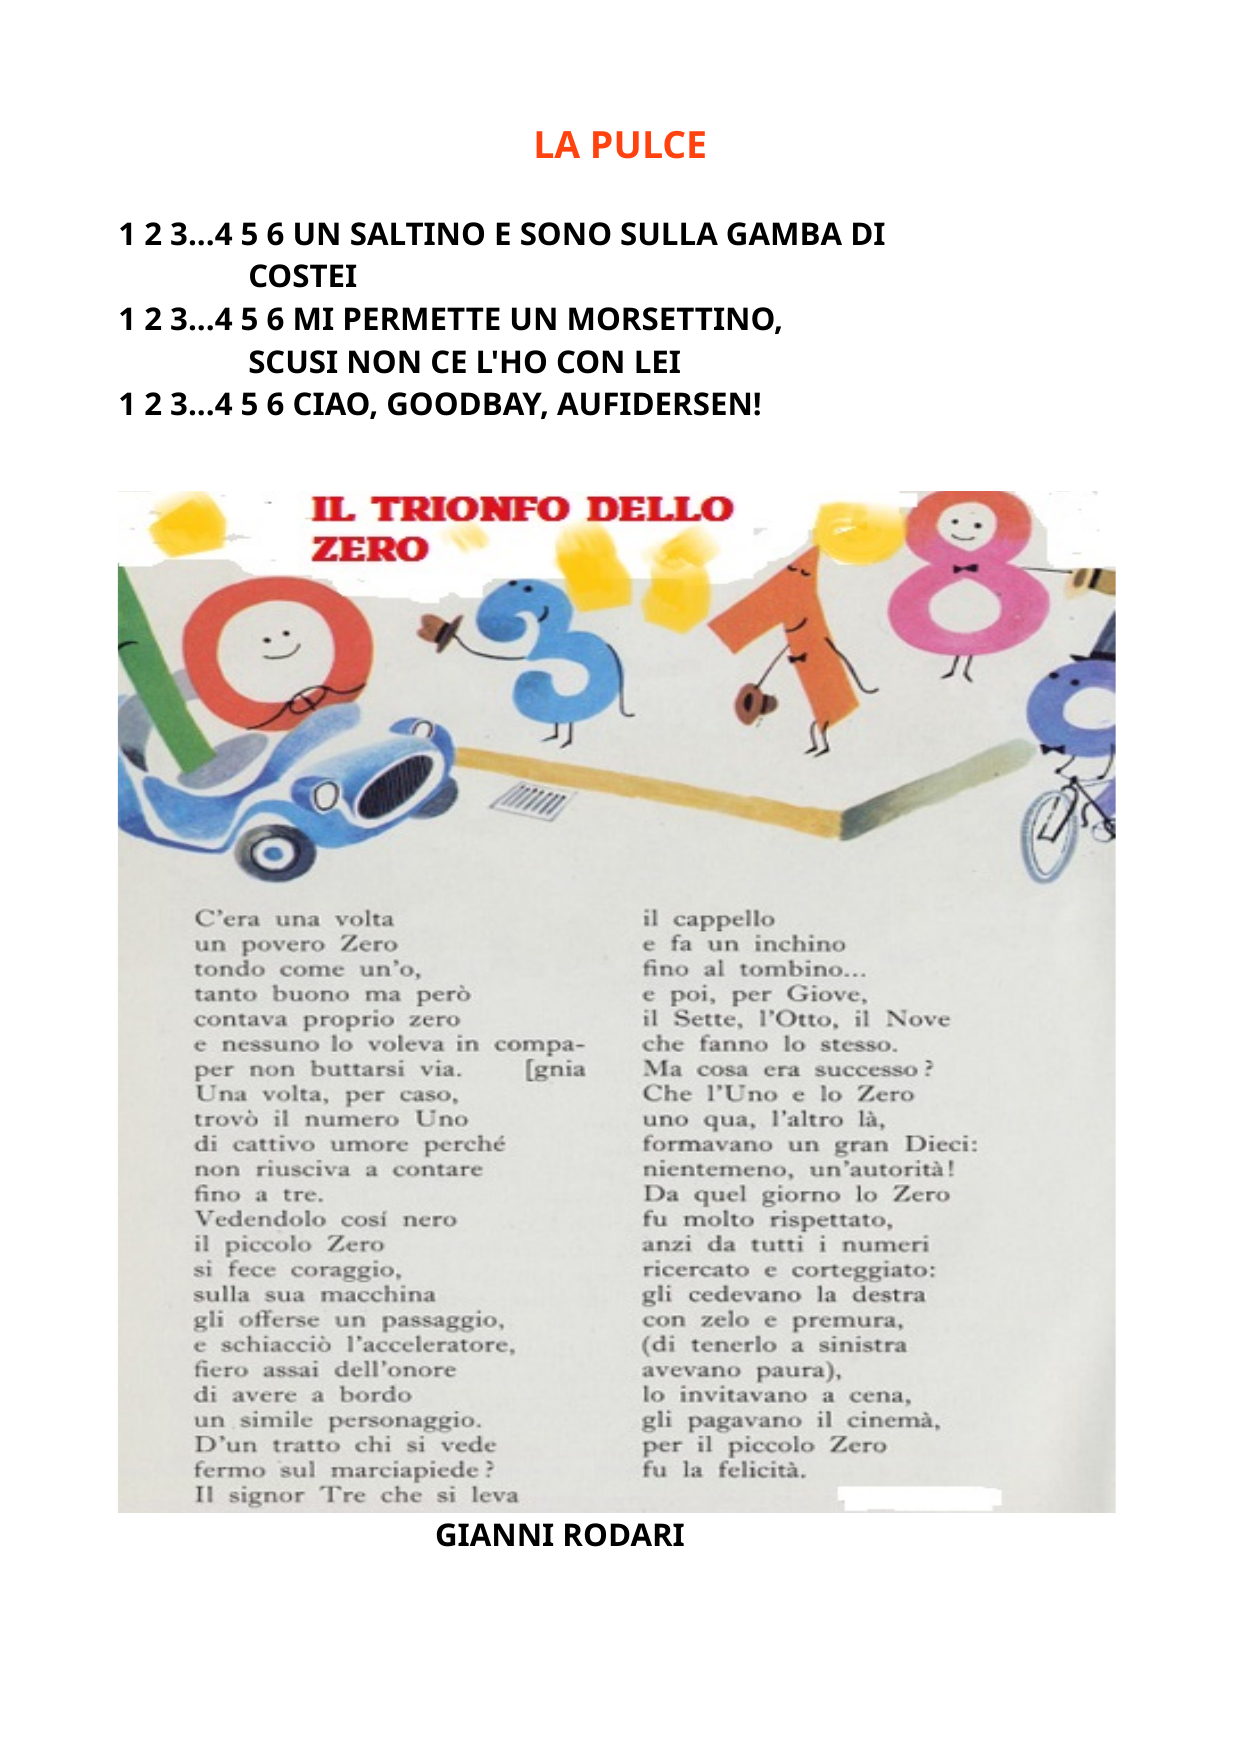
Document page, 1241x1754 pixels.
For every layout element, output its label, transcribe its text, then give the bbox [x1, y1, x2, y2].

text COSTEI [118, 254, 1122, 297]
text LA PULCE [118, 118, 1122, 169]
text GIANNI RODARI [118, 467, 1122, 1555]
text SCUSI NON CE L'HO CON LEI [118, 339, 1122, 382]
text 1 2 3...4 5 6 MI PERMETTE UN MORSETTINO, [118, 297, 1122, 339]
text 1 2 3...4 5 6 UN SALTINO E SONO SULLA GAMBA DI [118, 212, 1122, 254]
picture [117, 491, 1116, 1513]
text 1 2 3...4 5 6 CIAO, GOODBAY, AUFIDERSEN! [118, 382, 1122, 425]
